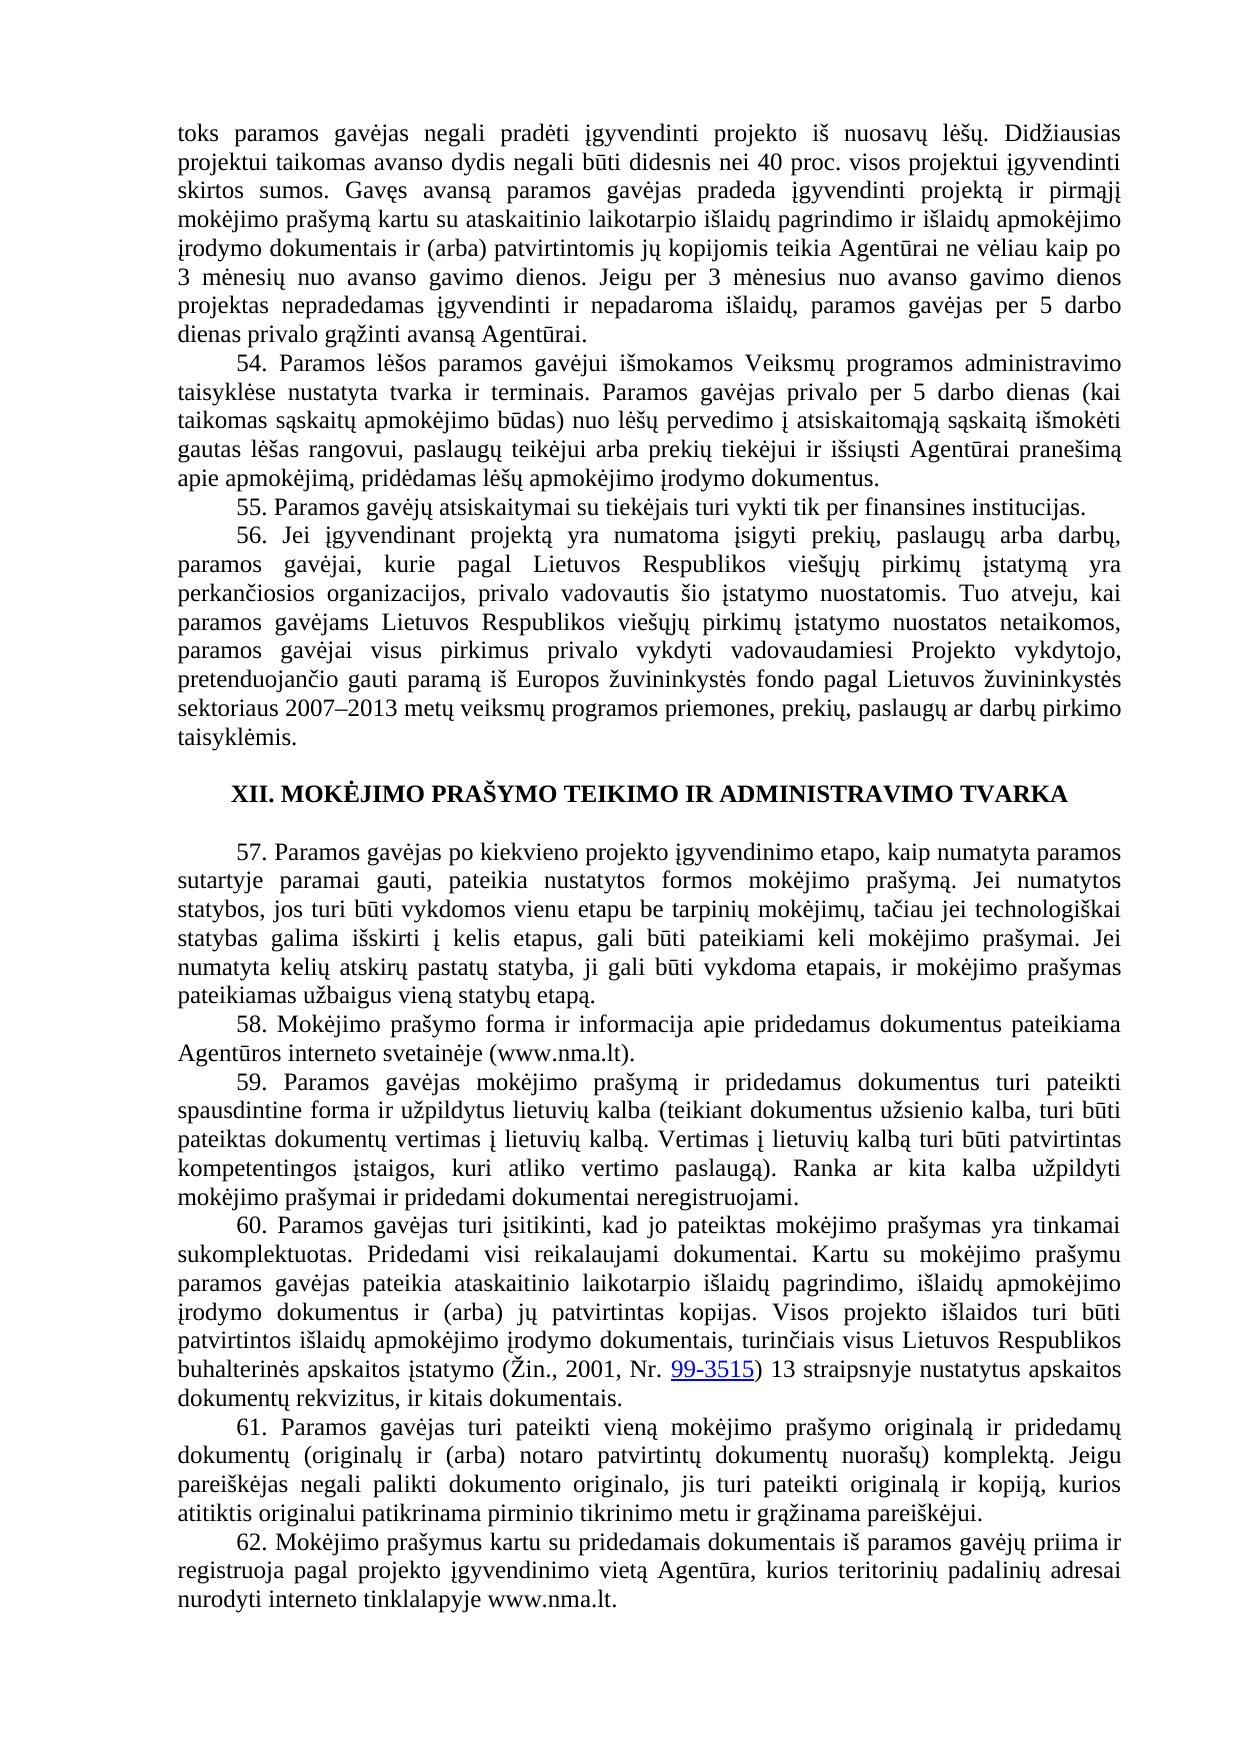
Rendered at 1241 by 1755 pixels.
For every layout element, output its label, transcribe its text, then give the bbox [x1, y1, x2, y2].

text 56. Jei įgyvendinant projektą yra numatoma įsigyti prekių, paslaugų arba darbų, paramos gavėjai, kurie pagal Lietuvos Respublikos viešųjų pirkimų įstatymą yra perkančiosios organizacijos, privalo vadovautis šio įstatymo nuostatomis. Tuo atveju, kai paramos gavėjams Lietuvos Respublikos viešųjų pirkimų įstatymo nuostatos netaikomos, paramos gavėjai visus pirkimus privalo vykdyti vadovaudamiesi Projekto vykdytojo, pretenduojančio gauti paramą iš Europos žuvininkystės fondo pagal Lietuvos žuvininkystės sektoriaus 2007–2013 metų veiksmų programos priemones, prekių, paslaugų ar darbų pirkimo taisyklėmis. [177, 521, 1122, 751]
text toks paramos gavėjas negali pradėti įgyvendinti projekto iš nuosavų lėšų. Didžiausias projektui taikomas avanso dydis negali būti didesnis nei 40 proc. visos projektui įgyvendinti skirtos sumos. Gavęs avansą paramos gavėjas pradeda įgyvendinti projektą ir pirmąjį mokėjimo prašymą kartu su ataskaitinio laikotarpio išlaidų pagrindimo ir išlaidų apmokėjimo įrodymo dokumentais ir (arba) patvirtintomis jų kopijomis teikia Agentūrai ne vėliau kaip po 3 mėnesių nuo avanso gavimo dienos. Jeigu per 3 mėnesius nuo avanso gavimo dienos projektas nepradedamas įgyvendinti ir nepadaroma išlaidų, paramos gavėjas per 5 darbo dienas privalo grąžinti avansą Agentūrai. [177, 118, 1122, 348]
text 62. Mokėjimo prašymus kartu su pridedamais dokumentais iš paramos gavėjų priima ir registruoja pagal projekto įgyvendinimo vietą Agentūra, kurios teritorinių padalinių adresai nurodyti interneto tinklalapyje www.nma.lt. [177, 1527, 1122, 1613]
text 55. Paramos gavėjų atsiskaitymai su tiekėjais turi vykti tik per finansines institucijas. [177, 492, 1122, 521]
text 58. Mokėjimo prašymo forma ir informacija apie pridedamus dokumentus pateikiama Agentūros interneto svetainėje (www.nma.lt). [177, 1009, 1122, 1067]
text 60. Paramos gavėjas turi įsitikinti, kad jo pateiktas mokėjimo prašymas yra tinkamai sukomplektuotas. Pridedami visi reikalaujami dokumentai. Kartu su mokėjimo prašymu paramos gavėjas pateikia ataskaitinio laikotarpio išlaidų pagrindimo, išlaidų apmokėjimo įrodymo dokumentus ir (arba) jų patvirtintas kopijas. Visos projekto išlaidos turi būti patvirtintos išlaidų apmokėjimo įrodymo dokumentais, turinčiais visus Lietuvos Respublikos buhalterinės apskaitos įstatymo (Žin., 2001, Nr. 99-3515) 13 straipsnyje nustatytus apskaitos dokumentų rekvizitus, ir kitais dokumentais. [177, 1211, 1122, 1412]
text 57. Paramos gavėjas po kiekvieno projekto įgyvendinimo etapo, kaip numatyta paramos sutartyje paramai gauti, pateikia nustatytos formos mokėjimo prašymą. Jei numatytos statybos, jos turi būti vykdomos vienu etapu be tarpinių mokėjimų, tačiau jei technologiškai statybas galima išskirti į kelis etapus, gali būti pateikiami keli mokėjimo prašymai. Jei numatyta kelių atskirų pastatų statyba, ji gali būti vykdoma etapais, ir mokėjimo prašymas pateikiamas užbaigus vieną statybų etapą. [177, 837, 1122, 1009]
text 61. Paramos gavėjas turi pateikti vieną mokėjimo prašymo originalą ir pridedamų dokumentų (originalų ir (arba) notaro patvirtintų dokumentų nuorašų) komplektą. Jeigu pareiškėjas negali palikti dokumento originalo, jis turi pateikti originalą ir kopiją, kurios atitiktis originalui patikrinama pirminio tikrinimo metu ir grąžinama pareiškėjui. [177, 1412, 1122, 1527]
text XII. MOKĖJIMO PRAŠYMO TEIKIMO IR ADMINISTRAVIMO TVARKA [177, 779, 1122, 808]
text 59. Paramos gavėjas mokėjimo prašymą ir pridedamus dokumentus turi pateikti spausdintine forma ir užpildytus lietuvių kalba (teikiant dokumentus užsienio kalba, turi būti pateiktas dokumentų vertimas į lietuvių kalbą. Vertimas į lietuvių kalbą turi būti patvirtintas kompetentingos įstaigos, kuri atliko vertimo paslaugą). Ranka ar kita kalba užpildyti mokėjimo prašymai ir pridedami dokumentai neregistruojami. [177, 1067, 1122, 1211]
text 54. Paramos lėšos paramos gavėjui išmokamos Veiksmų programos administravimo taisyklėse nustatyta tvarka ir terminais. Paramos gavėjas privalo per 5 darbo dienas (kai taikomas sąskaitų apmokėjimo būdas) nuo lėšų pervedimo į atsiskaitomąją sąskaitą išmokėti gautas lėšas rangovui, paslaugų teikėjui arba prekių tiekėjui ir išsiųsti Agentūrai pranešimą apie apmokėjimą, pridėdamas lėšų apmokėjimo įrodymo dokumentus. [177, 348, 1122, 492]
